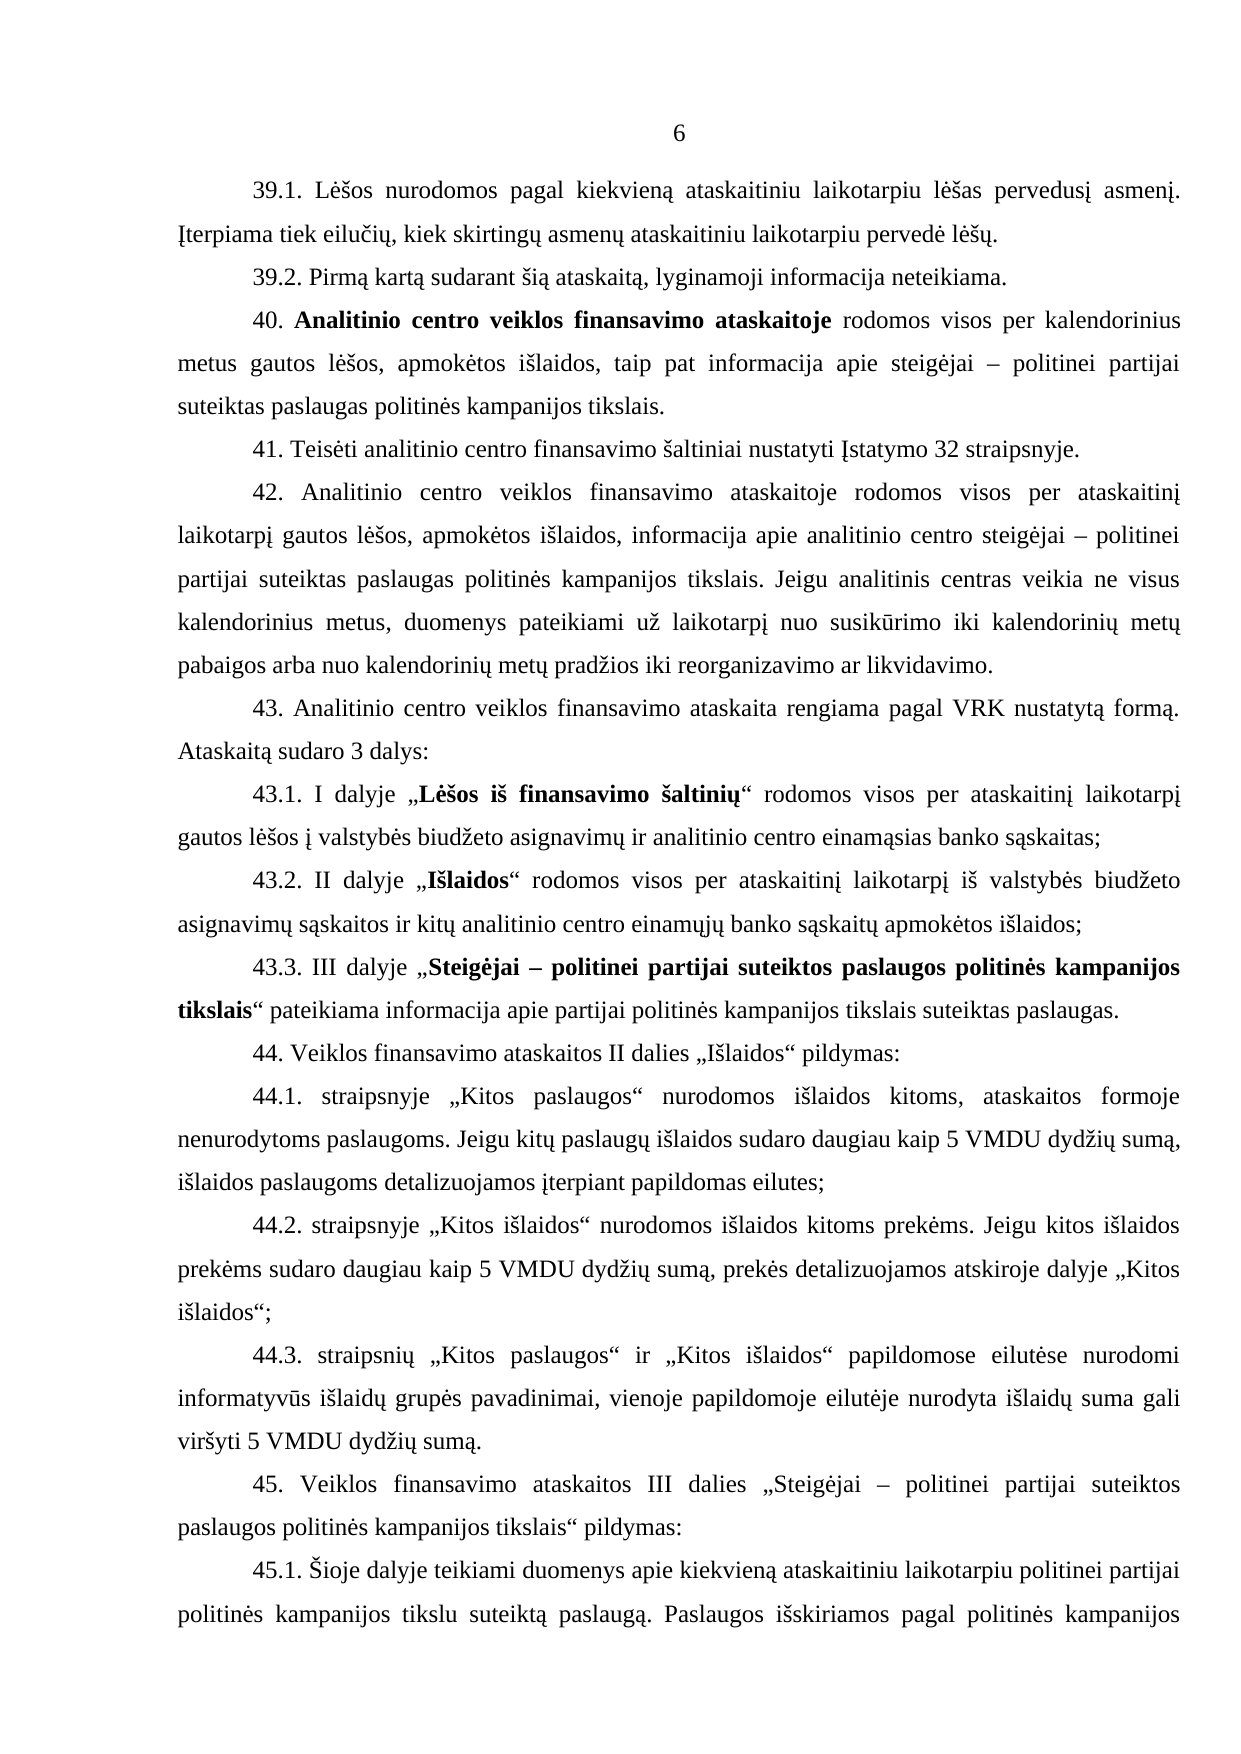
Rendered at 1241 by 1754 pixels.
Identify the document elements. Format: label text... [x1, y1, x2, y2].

text 39.1. Lėšos nurodomos pagal kiekvieną ataskaitiniu laikotarpiu lėšas pervedusį asmenį. Įterpiama tiek eilučių, kiek skirtingų asmenų ataskaitiniu laikotarpiu pervedė lėšų. [177, 176, 1181, 247]
text 44.1. straipsnyje „Kitos paslaugos“ nurodomos išlaidos kitoms, ataskaitos formoje nenurodytoms paslaugoms. Jeigu kitų paslaugų išlaidos sudaro daugiau kaip 5 VMDU dydžių sumą, išlaidos paslaugoms detalizuojamos įterpiant papildomas eilutes; [177, 1081, 1181, 1196]
text 43.3. III dalyje „Steigėjai – politinei partijai suteiktos paslaugos politinės kampanijos tikslais“ pateikiama informacija apie partijai politinės kampanijos tikslais suteiktas paslaugas. [177, 952, 1181, 1024]
text 44.3. straipsnių „Kitos paslaugos“ ir „Kitos išlaidos“ papildomose eilutėse nurodomi informatyvūs išlaidų grupės pavadinimai, vienoje papildomoje eilutėje nurodyta išlaidų suma gali viršyti 5 VMDU dydžių sumą. [177, 1340, 1181, 1455]
text 43.1. I dalyje „Lėšos iš finansavimo šaltinių“ rodomos visos per ataskaitinį laikotarpį gautos lėšos į valstybės biudžeto asignavimų ir analitinio centro einamąsias banko sąskaitas; [177, 779, 1181, 851]
text 44.2. straipsnyje „Kitos išlaidos“ nurodomos išlaidos kitoms prekėms. Jeigu kitos išlaidos prekėms sudaro daugiau kaip 5 VMDU dydžių sumą, prekės detalizuojamos atskiroje dalyje „Kitos išlaidos“; [177, 1211, 1181, 1326]
text 43.2. II dalyje „Išlaidos“ rodomos visos per ataskaitinį laikotarpį iš valstybės biudžeto asignavimų sąskaitos ir kitų analitinio centro einamųjų banko sąskaitų apmokėtos išlaidos; [177, 866, 1181, 937]
text 44. Veiklos finansavimo ataskaitos II dalies „Išlaidos“ pildymas: [177, 1038, 1181, 1067]
text 40. Analitinio centro veiklos finansavimo ataskaitoje rodomos visos per kalendorinius metus gautos lėšos, apmokėtos išlaidos, taip pat informacija apie steigėjai – politinei partijai suteiktas paslaugas politinės kampanijos tikslais. [177, 305, 1181, 420]
text 42. Analitinio centro veiklos finansavimo ataskaitoje rodomos visos per ataskaitinį laikotarpį gautos lėšos, apmokėtos išlaidos, informacija apie analitinio centro steigėjai – politinei partijai suteiktas paslaugas politinės kampanijos tikslais. Jeigu analitinis centras veikia ne visus kalendorinius metus, duomenys pateikiami už laikotarpį nuo susikūrimo iki kalendorinių metų pabaigos arba nuo kalendorinių metų pradžios iki reorganizavimo ar likvidavimo. [177, 477, 1181, 679]
text 45. Veiklos finansavimo ataskaitos III dalies „Steigėjai – politinei partijai suteiktos paslaugos politinės kampanijos tikslais“ pildymas: [177, 1469, 1181, 1541]
text 43. Analitinio centro veiklos finansavimo ataskaita rengiama pagal VRK nustatytą formą. Ataskaitą sudaro 3 dalys: [177, 693, 1181, 765]
text 41. Teisėti analitinio centro finansavimo šaltiniai nustatyti Įstatymo 32 straipsnyje. [177, 434, 1181, 463]
text 45.1. Šioje dalyje teikiami duomenys apie kiekvieną ataskaitiniu laikotarpiu politinei partijai politinės kampanijos tikslu suteiktą paslaugą. Paslaugos išskiriamos pagal politinės kampanijos [177, 1556, 1181, 1627]
text 39.2. Pirmą kartą sudarant šią ataskaitą, lyginamoji informacija neteikiama. [177, 262, 1181, 291]
